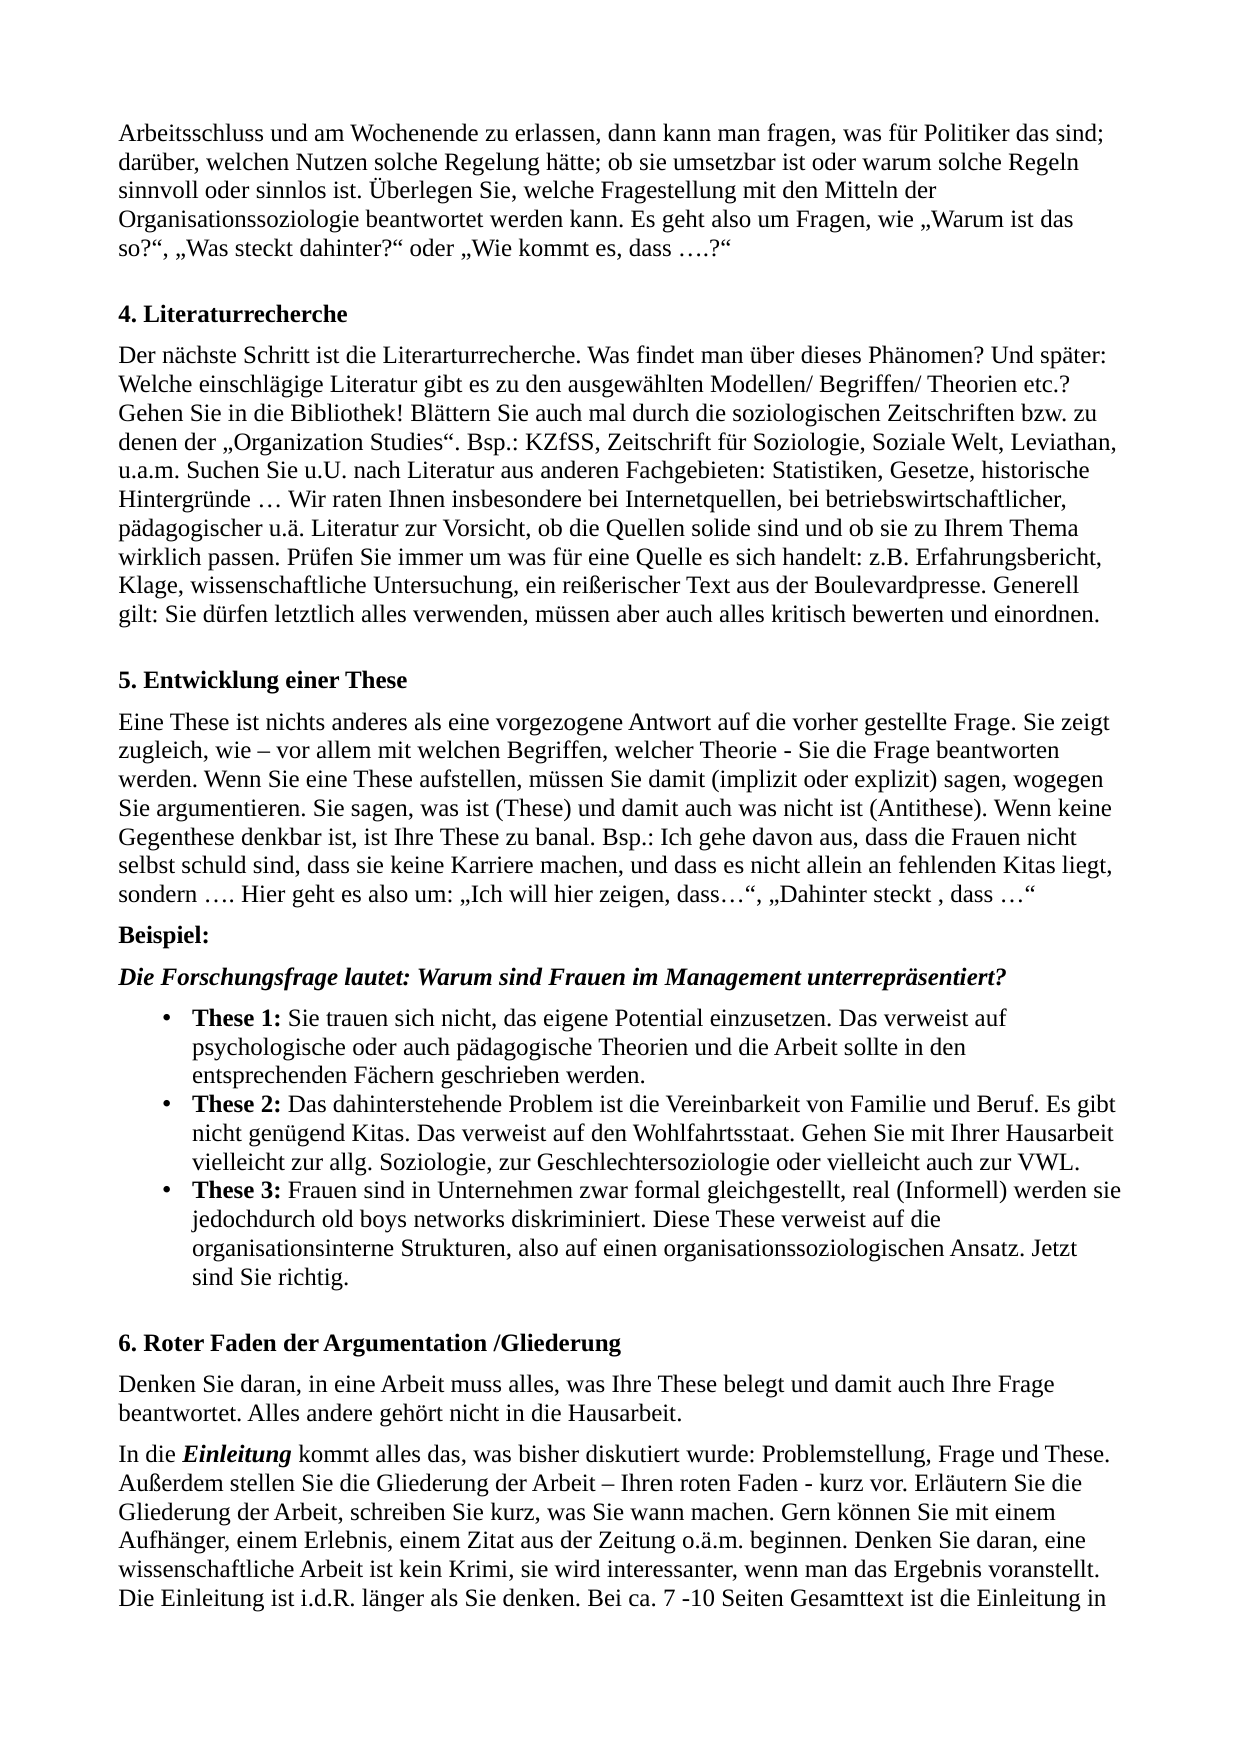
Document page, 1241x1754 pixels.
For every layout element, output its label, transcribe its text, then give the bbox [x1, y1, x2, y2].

list These 3: Frauen sind in Unternehmen zwar formal gleichgestellt, real (Informell) werden sie jedochdurch old boys networks diskriminiert. Diese These verweist auf die organisationsinterne Strukturen, also auf einen organisationssoziologischen Ansatz. Jetzt sind Sie richtig. [162, 1176, 1122, 1291]
list These 2: Das dahinterstehende Problem ist die Vereinbarkeit von Familie und Beruf. Es gibt nicht genügend Kitas. Das verweist auf den Wohlfahrtsstaat. Gehen Sie mit Ihrer Hausarbeit vielleicht zur allg. Soziologie, zur Geschlechtersoziologie oder vielleicht auch zur VWL. [162, 1089, 1122, 1176]
text Der nächste Schritt ist die Literarturrecherche. Was findet man über dieses Phänomen? Und später: Welche einschlägige Literatur gibt es zu den ausgewählten Modellen/ Begriffen/ Theorien etc.? Gehen Sie in die Bibliothek! Blättern Sie auch mal durch die soziologischen Zeitschriften bzw. zu denen der „Organization Studies“. Bsp.: KZfSS, Zeitschrift für Soziologie, Soziale Welt, Leviathan, u.a.m. Suchen Sie u.U. nach Literatur aus anderen Fachgebieten: Statistiken, Gesetze, historische Hintergründe … Wir raten Ihnen insbesondere bei Internetquellen, bei betriebswirtschaftlicher, pädagogischer u.ä. Literatur zur Vorsicht, ob die Quellen solide sind und ob sie zu Ihrem Thema wirklich passen. Prüfen Sie immer um was für eine Quelle es sich handelt: z.B. Erfahrungsbericht, Klage, wissenschaftliche Untersuchung, ein reißerischer Text aus der Boulevardpresse. Generell gilt: Sie dürfen letztlich alles verwenden, müssen aber auch alles kritisch bewerten und einordnen. [118, 341, 1122, 628]
text Denken Sie daran, in eine Arbeit muss alles, was Ihre These belegt und damit auch Ihre Frage beantwortet. Alles andere gehört nicht in die Hausarbeit. [118, 1369, 1122, 1427]
subtitle 5. Entwicklung einer These [118, 666, 1122, 694]
text Arbeitsschluss und am Wochenende zu erlassen, dann kann man fragen, was für Politiker das sind; darüber, welchen Nutzen solche Regelung hätte; ob sie umsetzbar ist oder warum solche Regeln sinnvoll oder sinnlos ist. Überlegen Sie, welche Fragestellung mit den Mitteln der Organisationssoziologie beantwortet werden kann. Es geht also um Fragen, wie „Warum ist das so?“, „Was steckt dahinter?“ oder „Wie kommt es, dass ….?“ [118, 118, 1122, 262]
text Eine These ist nichts anderes als eine vorgezogene Antwort auf die vorher gestellte Frage. Sie zeigt zugleich, wie – vor allem mit welchen Begriffen, welcher Theorie - Sie die Frage beantworten werden. Wenn Sie eine These aufstellen, müssen Sie damit (implizit oder explizit) sagen, wogegen Sie argumentieren. Sie sagen, was ist (These) und damit auch was nicht ist (Antithese). Wenn keine Gegenthese denkbar ist, ist Ihre These zu banal. Bsp.: Ich gehe davon aus, dass die Frauen nicht selbst schuld sind, dass sie keine Karriere machen, und dass es nicht allein an fehlenden Kitas liegt, sondern …. Hier geht es also um: „Ich will hier zeigen, dass…“, „Dahinter steckt , dass …“ [118, 707, 1122, 908]
text In die Einleitung kommt alles das, was bisher diskutiert wurde: Problemstellung, Frage und These. Außerdem stellen Sie die Gliederung der Arbeit – Ihren roten Faden - kurz vor. Erläutern Sie die Gliederung der Arbeit, schreiben Sie kurz, was Sie wann machen. Gern können Sie mit einem Aufhänger, einem Erlebnis, einem Zitat aus der Zeitung o.ä.m. beginnen. Denken Sie daran, eine wissenschaftliche Arbeit ist kein Krimi, sie wird interessanter, wenn man das Ergebnis voranstellt. Die Einleitung ist i.d.R. länger als Sie denken. Bei ca. 7 -10 Seiten Gesamttext ist die Einleitung in [118, 1439, 1122, 1612]
list These 1: Sie trauen sich nicht, das eigene Potential einzusetzen. Das verweist auf psychologische oder auch pädagogische Theorien und die Arbeit sollte in den entsprechenden Fächern geschrieben werden. [162, 1003, 1122, 1089]
text Beispiel: [118, 921, 1122, 949]
subtitle 6. Roter Faden der Argumentation /Gliederung [118, 1328, 1122, 1357]
subtitle 4. Literaturrecherche [118, 299, 1122, 328]
text Die Forschungsfrage lautet: Warum sind Frauen im Management unterrepräsentiert? [118, 962, 1122, 991]
